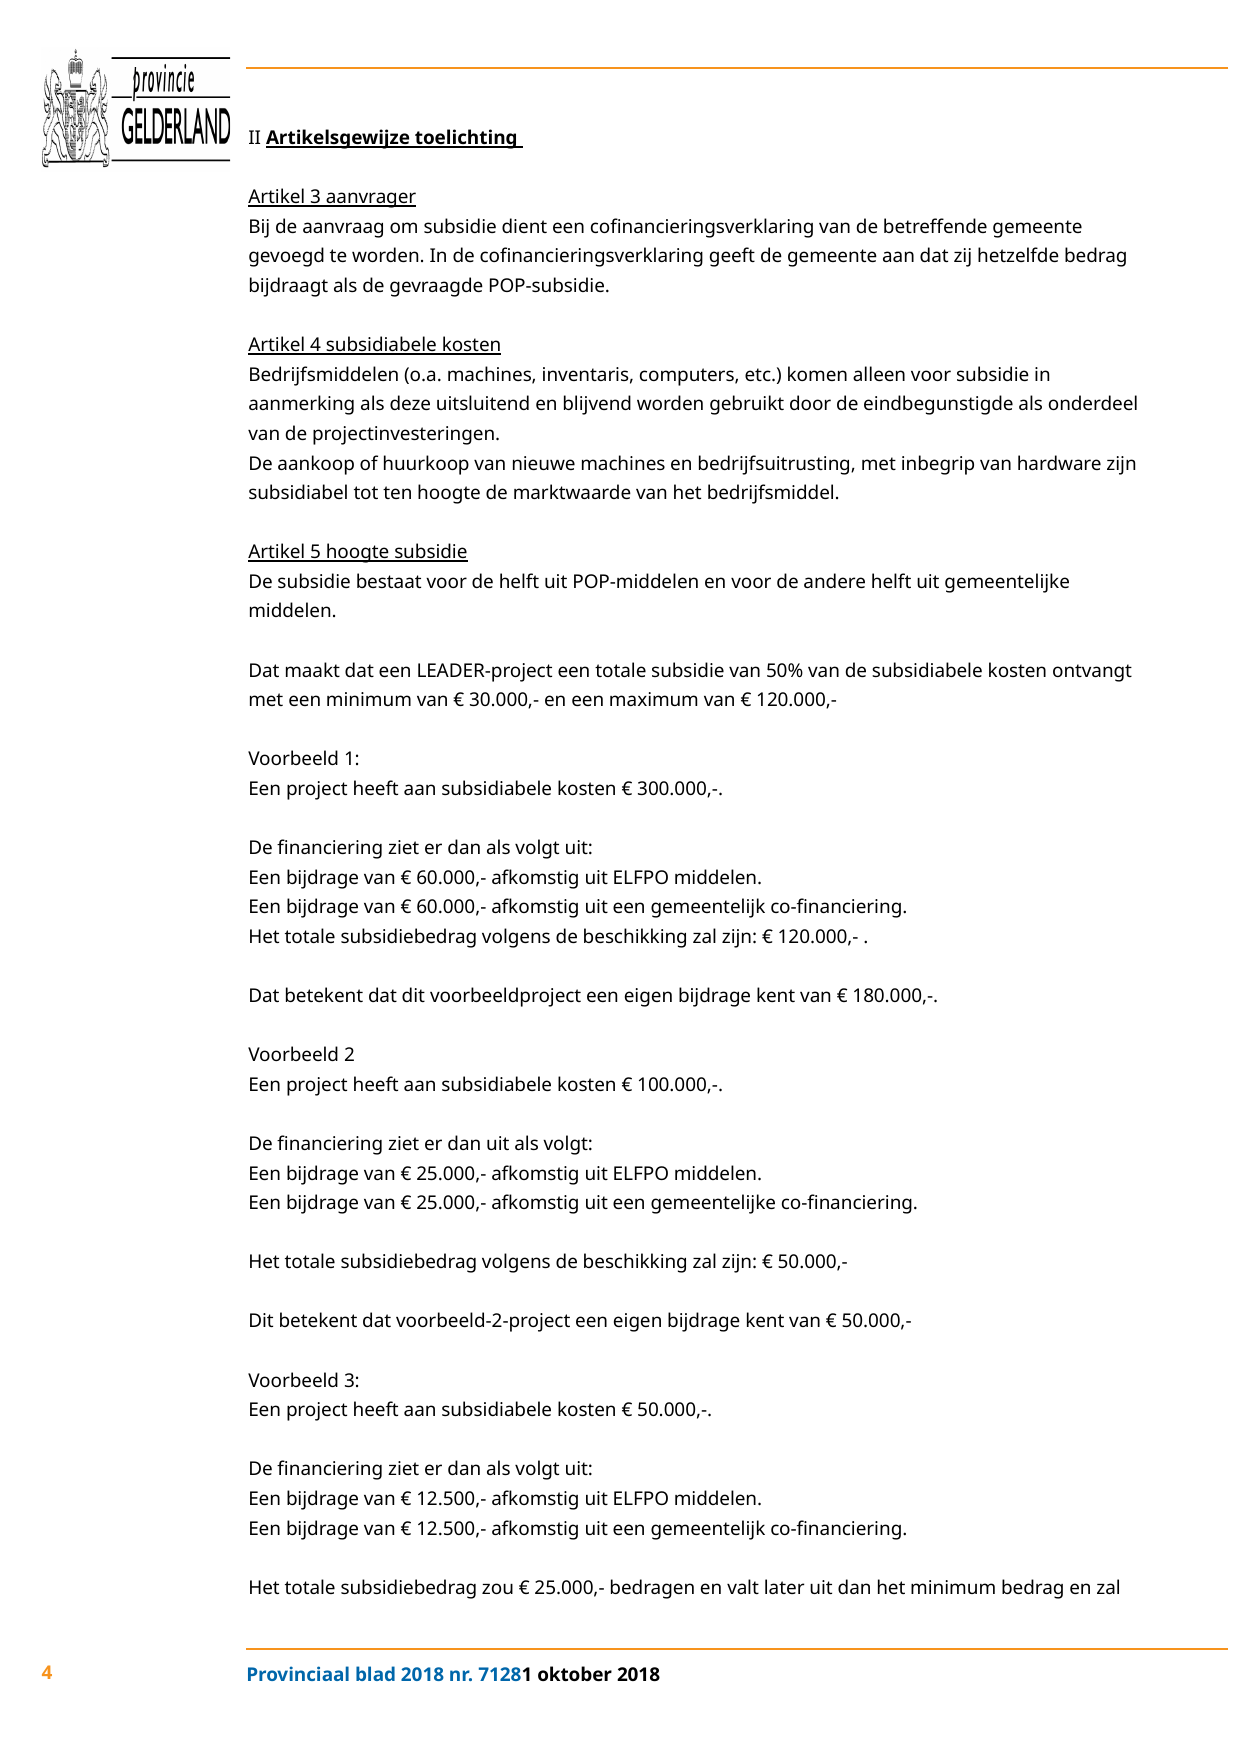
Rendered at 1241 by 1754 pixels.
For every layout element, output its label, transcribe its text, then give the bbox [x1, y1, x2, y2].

text Een bijdrage van € 25.000,- afkomstig uit ELFPO middelen. [248, 1160, 1152, 1186]
text Een bijdrage van € 60.000,- afkomstig uit ELFPO middelen. [248, 864, 1152, 890]
text Een bijdrage van € 12.500,- afkomstig uit een gemeentelijk co-financiering. [248, 1515, 1152, 1541]
text Voorbeeld 3: [248, 1367, 1152, 1393]
text II Artikelsgewijze toelichting [248, 124, 1152, 150]
text Het totale subsidiebedrag zou € 25.000,- bedragen en valt later uit dan het minimum bedrag en zal [248, 1574, 1152, 1600]
text Bedrijfsmiddelen (o.a. machines, inventaris, computers, etc.) komen alleen voor subsidie in aanmerking als deze uitsluitend en blijvend worden gebruikt door de eindbegunstigde als onderdeel van de projectinvesteringen. [248, 361, 1152, 446]
text De financiering ziet er dan als volgt uit: [248, 1456, 1152, 1481]
text Voorbeeld 1: [248, 746, 1152, 771]
text Artikel 4 subsidiabele kosten [248, 331, 1152, 357]
text Artikel 3 aanvrager [248, 183, 1152, 209]
text Het totale subsidiebedrag volgens de beschikking zal zijn: € 120.000,- . [248, 923, 1152, 949]
text Dat maakt dat een LEADER-project een totale subsidie van 50% van de subsidiabele kosten ontvangt met een minimum van € 30.000,- en een maximum van € 120.000,- [248, 657, 1152, 712]
text Een project heeft aan subsidiabele kosten € 100.000,-. [248, 1071, 1152, 1097]
text Een bijdrage van € 12.500,- afkomstig uit ELFPO middelen. [248, 1485, 1152, 1511]
text Voorbeeld 2 [248, 1041, 1152, 1067]
text Een project heeft aan subsidiabele kosten € 50.000,-. [248, 1396, 1152, 1422]
text Een project heeft aan subsidiabele kosten € 300.000,-. [248, 775, 1152, 801]
text De subsidie bestaat voor de helft uit POP-middelen en voor de andere helft uit gemeentelijke middelen. [248, 568, 1152, 623]
text Een bijdrage van € 60.000,- afkomstig uit een gemeentelijk co-financiering. [248, 893, 1152, 919]
text Dat betekent dat dit voorbeeldproject een eigen bijdrage kent van € 180.000,-. [248, 982, 1152, 1008]
text Dit betekent dat voorbeeld-2-project een eigen bijdrage kent van € 50.000,- [248, 1308, 1152, 1333]
picture [41, 47, 231, 172]
text De aankoop of huurkoop van nieuwe machines en bedrijfsuitrusting, met inbegrip van hardware zijn subsidiabel tot ten hoogte de marktwaarde van het bedrijfsmiddel. [248, 450, 1152, 505]
text De financiering ziet er dan uit als volgt: [248, 1130, 1152, 1156]
text Artikel 5 hoogte subsidie [248, 538, 1152, 564]
text Een bijdrage van € 25.000,- afkomstig uit een gemeentelijke co-financiering. [248, 1189, 1152, 1215]
text Bij de aanvraag om subsidie dient een cofinancieringsverklaring van de betreffende gemeente gevoegd te worden. In de cofinancieringsverklaring geeft de gemeente aan dat zij hetzelfde bedrag bijdraagt als de gevraagde POP-subsidie. [248, 213, 1152, 298]
text Het totale subsidiebedrag volgens de beschikking zal zijn: € 50.000,- [248, 1248, 1152, 1274]
text De financiering ziet er dan als volgt uit: [248, 834, 1152, 860]
